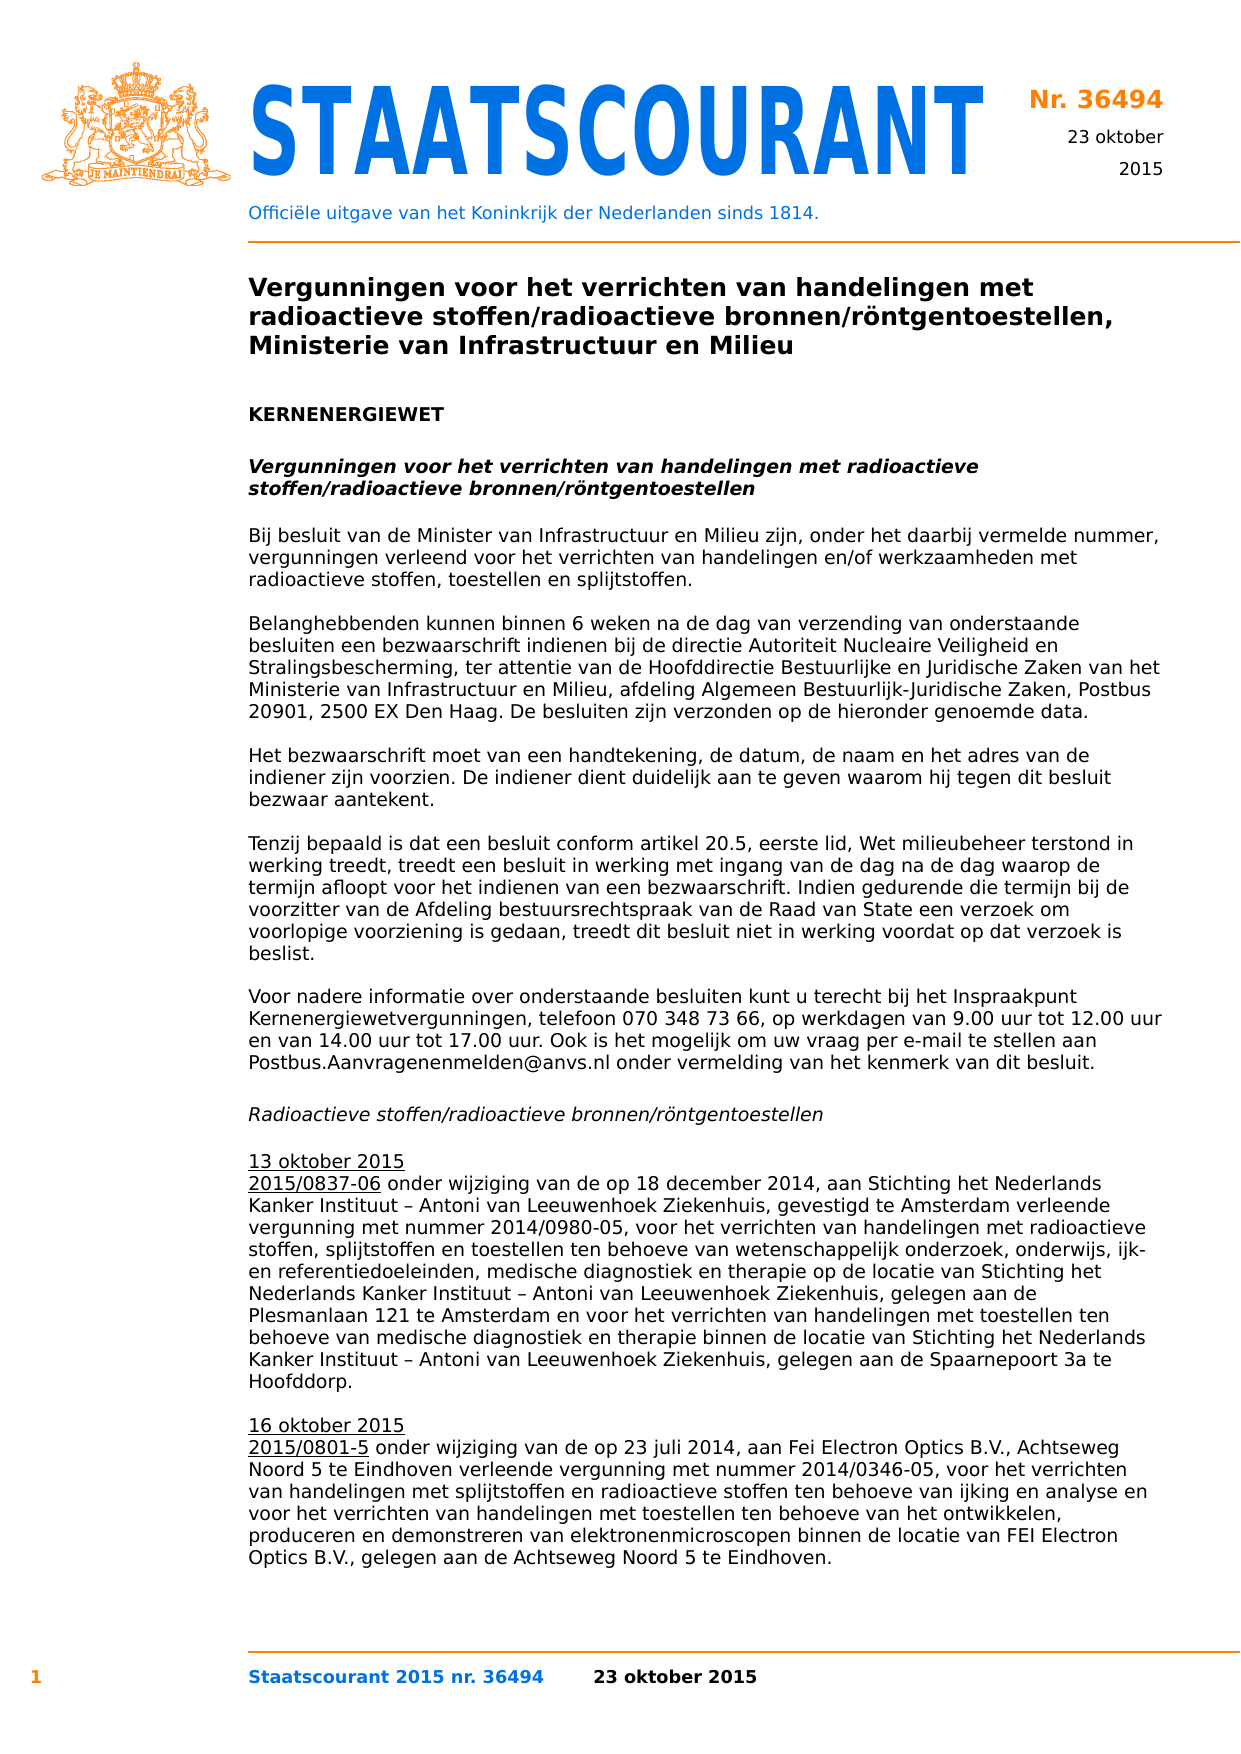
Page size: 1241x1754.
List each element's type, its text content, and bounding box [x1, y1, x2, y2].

subtitle KERNENERGIEWET [248, 404, 1163, 426]
table_cell 23 oktober [998, 121, 1240, 153]
picture [41, 62, 231, 186]
table_cell Officiële uitgave van het Koninkrijk der Nederlanden sinds 1814. [248, 203, 1240, 241]
text Belanghebbenden kunnen binnen 6 weken na de dag van verzending van onderstaande besluiten een bezwaarschrift indienen bij de directie Autoriteit Nucleaire Veiligheid en Stralingsbescherming, ter attentie van de Hoofddirectie Bestuurlijke en Juridische Zaken van het Ministerie van Infrastructuur en Milieu, afdeling Algemeen Bestuurlijk-Juridische Zaken, Postbus 20901, 2500 EX Den Haag. De besluiten zijn verzonden op de hieronder genoemde data. [248, 613, 1163, 723]
subtitle Vergunningen voor het verrichten van handelingen met radioactieve stoffen/radioactieve bronnen/röntgentoestellen, Ministerie van Infrastructuur en Milieu [248, 273, 1163, 361]
table_cell 2015 [998, 153, 1240, 203]
table_header STAATSCOURANT [248, 62, 998, 203]
text 2015/0801-5 onder wijziging van de op 23 juli 2014, aan Fei Electron Optics B.V., Achtseweg Noord 5 te Eindhoven verleende vergunning met nummer 2014/0346-05, voor het verrichten van handelingen met splijtstoffen en radioactieve stoffen ten behoeve van ijking en analyse en voor het verrichten van handelingen met toestellen ten behoeve van het ontwikkelen, produceren en demonstreren van elektronenmicroscopen binnen de locatie van FEI Electron Optics B.V., gelegen aan de Achtseweg Noord 5 te Eindhoven. [248, 1437, 1163, 1569]
text Het bezwaarschrift moet van een handtekening, de datum, de naam en het adres van de indiener zijn voorzien. De indiener dient duidelijk aan te geven waarom hij tegen dit besluit bezwaar aantekent. [248, 745, 1163, 811]
text Bij besluit van de Minister van Infrastructuur en Milieu zijn, onder het daarbij vermelde nummer, vergunningen verleend voor het verrichten van handelingen en/of werkzaamheden met radioactieve stoffen, toestellen en splijtstoffen. [248, 525, 1163, 591]
text 16 oktober 2015 [248, 1415, 1163, 1437]
subtitle Vergunningen voor het verrichten van handelingen met radioactieve stoffen/radioactieve bronnen/röntgentoestellen [248, 456, 1163, 500]
text Tenzij bepaald is dat een besluit conform artikel 20.5, eerste lid, Wet milieubeheer terstond in werking treedt, treedt een besluit in werking met ingang van de dag na de dag waarop de termijn afloopt voor het indienen van een bezwaarschrift. Indien gedurende die termijn bij de voorzitter van de Afdeling bestuursrechtspraak van de Raad van State een verzoek om voorlopige voorziening is gedaan, treedt dit besluit niet in werking voordat op dat verzoek is beslist. [248, 833, 1163, 964]
text 13 oktober 2015 [248, 1151, 1163, 1173]
text 2015/0837-06 onder wijziging van de op 18 december 2014, aan Stichting het Nederlands Kanker Instituut – Antoni van Leeuwenhoek Ziekenhuis, gevestigd te Amsterdam verleende vergunning met nummer 2014/0980-05, voor het verrichten van handelingen met radioactieve stoffen, splijtstoffen en toestellen ten behoeve van wetenschappelijk onderzoek, onderwijs, ijk- en referentiedoeleinden, medische diagnostiek en therapie op de locatie van Stichting het Nederlands Kanker Instituut – Antoni van Leeuwenhoek Ziekenhuis, gelegen aan de Plesmanlaan 121 te Amsterdam en voor het verrichten van handelingen met toestellen ten behoeve van medische diagnostiek en therapie binnen de locatie van Stichting het Nederlands Kanker Instituut – Antoni van Leeuwenhoek Ziekenhuis, gelegen aan de Spaarnepoort 3a te Hoofddorp. [248, 1173, 1163, 1393]
table_header [25, 62, 248, 241]
table_header Nr. 36494 [998, 62, 1240, 121]
text Voor nadere informatie over onderstaande besluiten kunt u terecht bij het Inspraakpunt Kernenergiewetvergunningen, telefoon 070 348 73 66, op werkdagen van 9.00 uur tot 12.00 uur en van 14.00 uur tot 17.00 uur. Ook is het mogelijk om uw vraag per e-mail te stellen aan Postbus.Aanvragenenmelden@anvs.nl onder vermelding van het kenmerk van dit besluit. [248, 986, 1163, 1074]
subtitle Radioactieve stoffen/radioactieve bronnen/röntgentoestellen [248, 1104, 1163, 1126]
